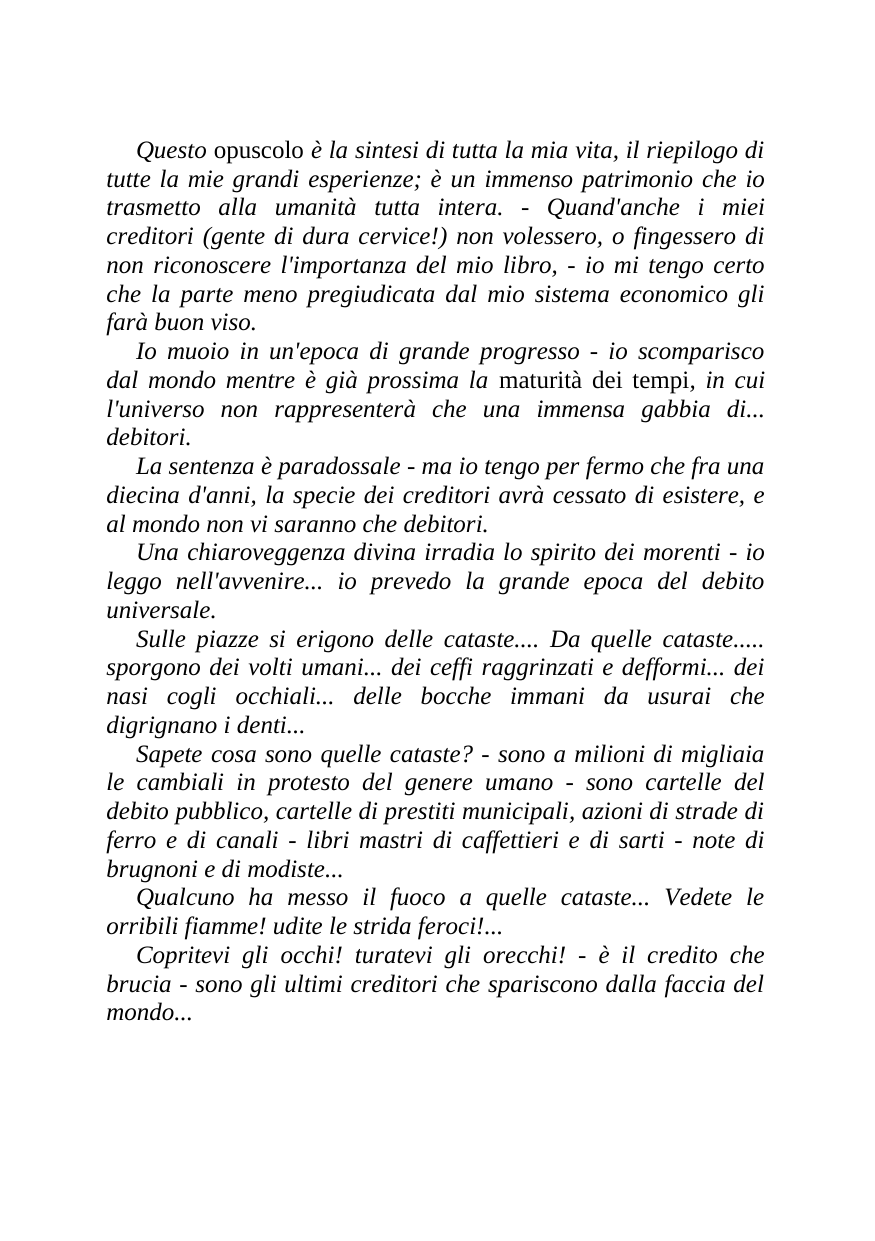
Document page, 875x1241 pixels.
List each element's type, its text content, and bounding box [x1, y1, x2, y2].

text Copritevi gli occhi! turatevi gli orecchi! - è il credito che brucia - sono gli ultimi creditori che spariscono dalla faccia del mondo... [106, 940, 768, 1026]
text Una chiaroveggenza divina irradia lo spirito dei morenti - io leggo nell'avvenire... io prevedo la grande epoca del debito universale. [106, 537, 768, 624]
text Questo opuscolo è la sintesi di tutta la mia vita, il riepilogo di tutte la mie grandi esperienze; è un immenso patrimonio che io trasmetto alla umanità tutta intera. - Quand'anche i miei creditori (gente di dura cervice!) non volessero, o fingessero di non riconoscere l'importanza del mio libro, - io mi tengo certo che la parte meno pregiudicata dal mio sistema economico gli farà buon viso. [106, 135, 768, 336]
text Sulle piazze si erigono delle cataste.... Da quelle cataste..... sporgono dei volti umani... dei ceffi raggrinzati e defformi... dei nasi cogli occhiali... delle bocche immani da usurai che digrignano i denti... [106, 624, 768, 739]
text Io muoio in un'epoca di grande progresso - io scomparisco dal mondo mentre è già prossima la maturità dei tempi, in cui l'universo non rappresenterà che una immensa gabbia di... debitori. [106, 336, 768, 451]
text La sentenza è paradossale - ma io tengo per fermo che fra una diecina d'anni, la specie dei creditori avrà cessato di esistere, e al mondo non vi saranno che debitori. [106, 451, 768, 537]
text Sapete cosa sono quelle cataste? - sono a milioni di migliaia le cambiali in protesto del genere umano - sono cartelle del debito pubblico, cartelle di prestiti municipali, azioni di strade di ferro e di canali - libri mastri di caffettieri e di sarti - note di brugnoni e di modiste... [106, 739, 768, 882]
text Qualcuno ha messo il fuoco a quelle cataste... Vedete le orribili fiamme! udite le strida feroci!... [106, 882, 768, 940]
